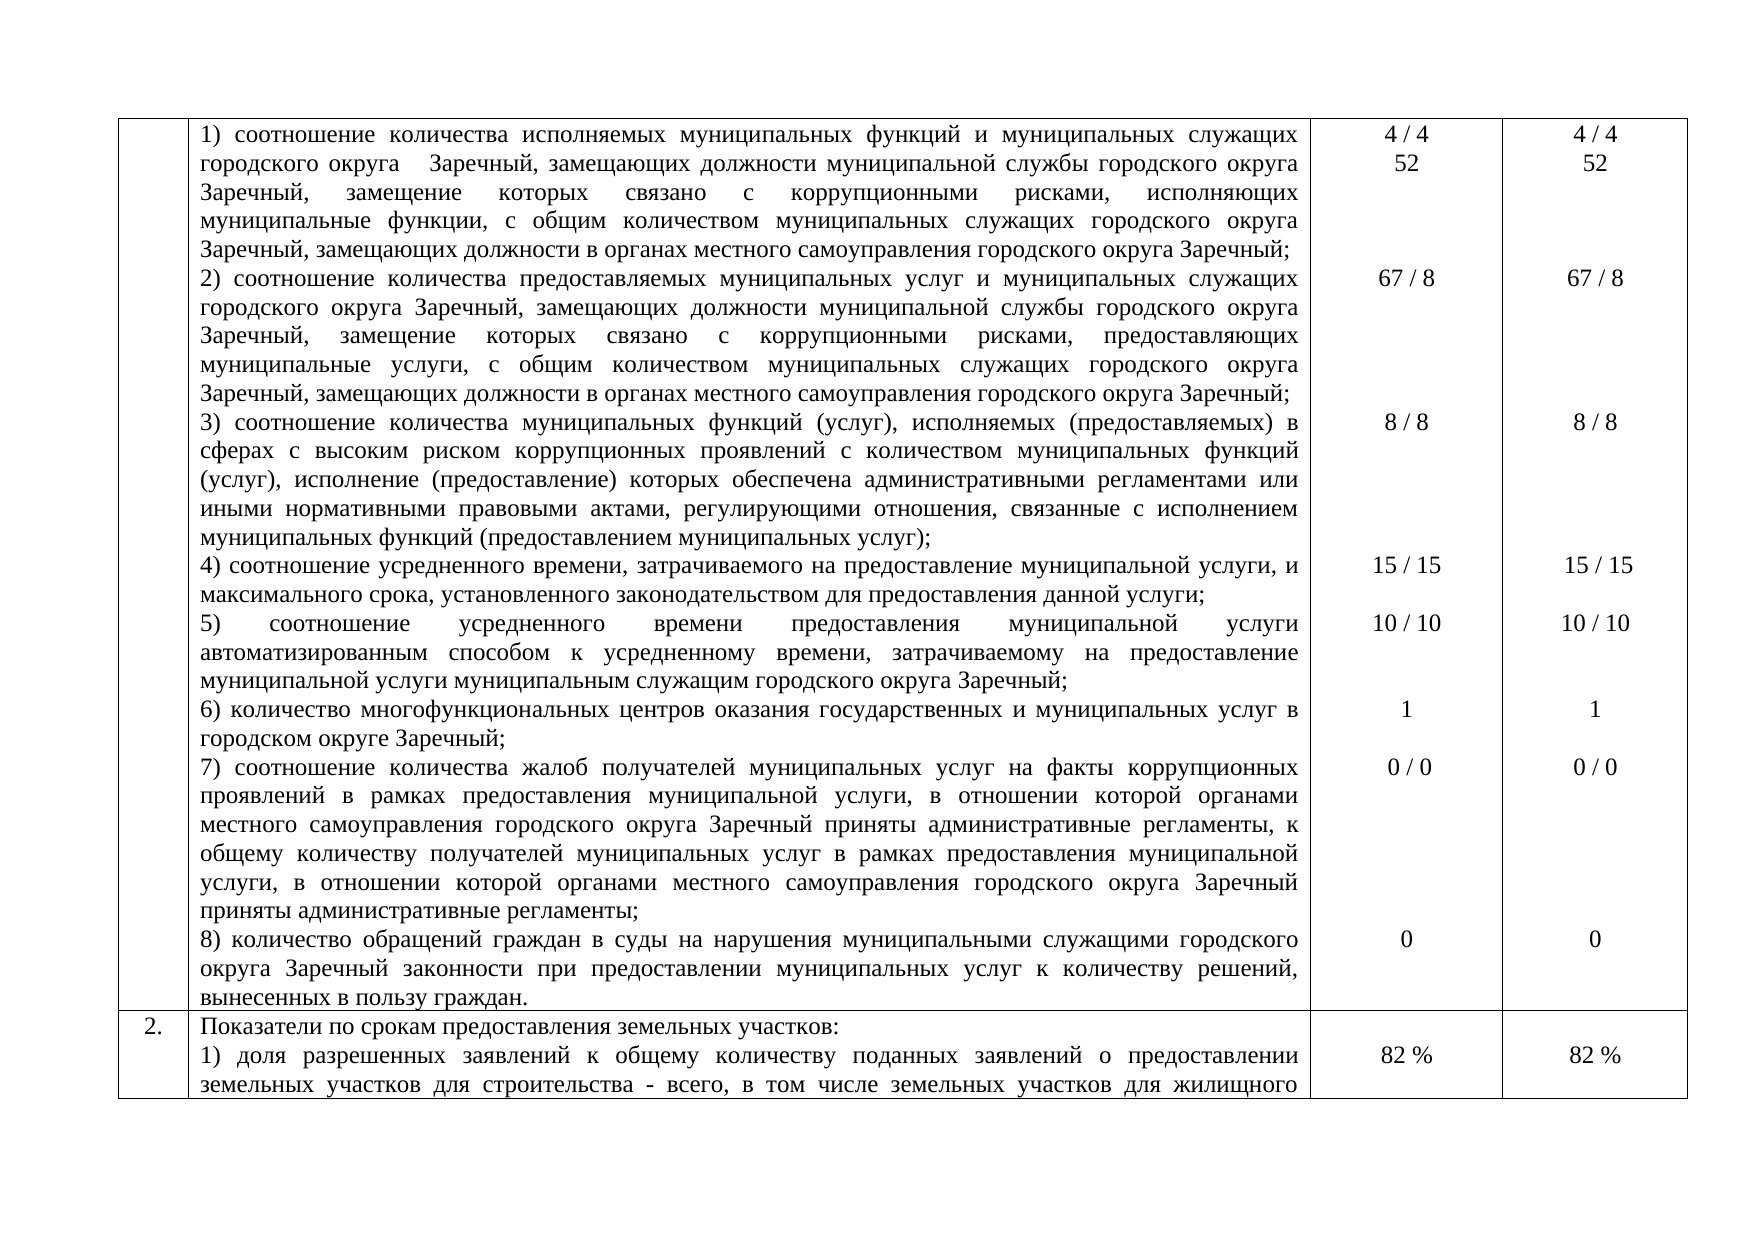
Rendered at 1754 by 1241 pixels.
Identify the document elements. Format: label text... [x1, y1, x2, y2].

table_cell 82 % [1503, 1011, 1687, 1098]
table_cell 1) соотношение количества исполняемых муниципальных функций и муниципальных служащих городского округа Заречный, замещающих должности муниципальной службы городского округа Заречный, замещение которых связано с коррупционными рисками, исполняющих муниципальные функции, с общим количеством муниципальных служащих городского округа Заречный, замещающих должности в органах местного самоуправления городского округа Заречный; 2) соотношение количества предоставляемых муниципальных услуг и муниципальных служащих городского округа Заречный, замещающих должности муниципальной службы городского округа Заречный, замещение которых связано с коррупционными рисками, предоставляющих муниципальные услуги, с общим количеством муниципальных служащих городского округа Заречный, замещающих должности в органах местного самоуправления городского округа Заречный; 3) соотношение количества муниципальных функций (услуг), исполняемых (предоставляемых) в сферах с высоким риском коррупционных проявлений с количеством муниципальных функций (услуг), исполнение (предоставление) которых обеспечена административными регламентами или иными нормативными правовыми актами, регулирующими отношения, связанные с исполнением муниципальных функций (предоставлением муниципальных услуг); 4) соотношение усредненного времени, затрачиваемого на предоставление муниципальной услуги, и максимального срока, установленного законодательством для предоставления данной услуги; 5) соотношение усредненного времени предоставления муниципальной услуги автоматизированным способом к усредненному времени, затрачиваемому на предоставление муниципальной услуги муниципальным служащим городского округа Заречный; 6) количество многофункциональных центров оказания государственных и муниципальных услуг в городском округе Заречный; 7) соотношение количества жалоб получателей муниципальных услуг на факты коррупционных проявлений в рамках предоставления муниципальной услуги, в отношении которой органами местного самоуправления городского округа Заречный приняты административные регламенты, к общему количеству получателей муниципальных услуг в рамках предоставления муниципальной услуги, в отношении которой органами местного самоуправления городского округа Заречный приняты административные регламенты; 8) количество обращений граждан в суды на нарушения муниципальными служащими городского округа Заречный законности при предоставлении муниципальных услуг к количеству решений, вынесенных в пользу граждан. [189, 119, 1310, 1010]
table_cell [119, 119, 188, 1010]
table_cell 4 / 4 52 67 / 8 8 / 8 15 / 15 10 / 10 1 0 / 0 0 [1311, 119, 1502, 1010]
table_cell Показатели по срокам предоставления земельных участков: 1) доля разрешенных заявлений к общему количеству поданных заявлений о предоставлении земельных участков для строительства - всего, в том числе земельных участков для жилищного [189, 1011, 1310, 1098]
table_cell 4 / 4 52 67 / 8 8 / 8 15 / 15 10 / 10 1 0 / 0 0 [1503, 119, 1687, 1010]
table_cell 82 % [1311, 1011, 1502, 1098]
table_cell 2. [119, 1011, 188, 1098]
